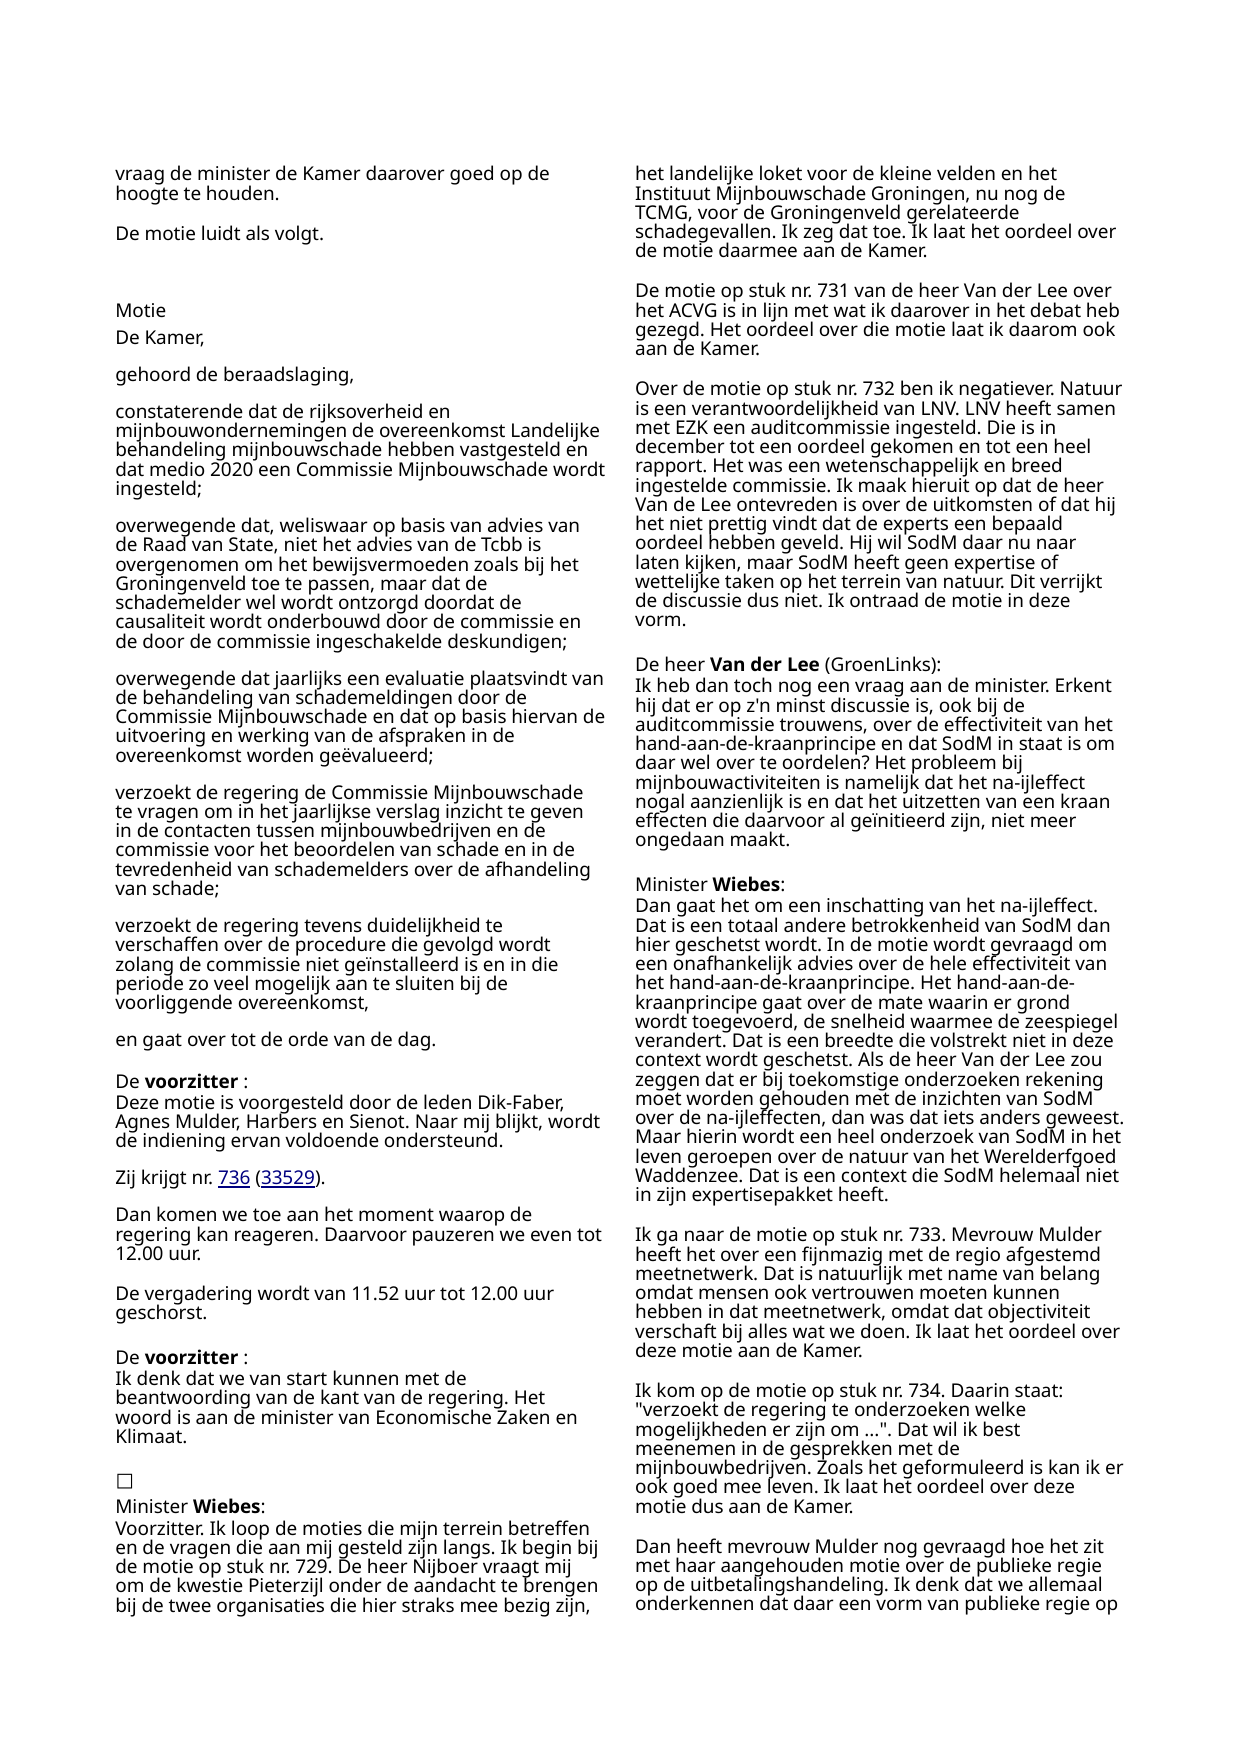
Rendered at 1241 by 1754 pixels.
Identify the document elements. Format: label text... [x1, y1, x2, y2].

text en gaat over tot de orde van de dag. [115, 1031, 605, 1050]
text vraag de minister de Kamer daarover goed op de hoogte te houden. [115, 165, 605, 204]
text verzoekt de regering tevens duidelijkheid te verschaffen over de procedure die gevolgd wordt zolang de commissie niet geïnstalleerd is en in die periode zo veel mogelijk aan te sluiten bij de voorliggende overeenkomst, [115, 917, 605, 1013]
text De heer Van der Lee (GroenLinks): [635, 652, 1125, 677]
text De motie op stuk nr. 731 van de heer Van der Lee over het ACVG is in lijn met wat ik daarover in het debat heb gezegd. Het oordeel over die motie laat ik daarom ook aan de Kamer. [635, 282, 1125, 359]
text Voorzitter. Ik loop de moties die mijn terrein betreffen en de vragen die aan mij gesteld zijn langs. Ik begin bij de motie op stuk nr. 729. De heer Nijboer vraagt mij om de kwestie Pieterzijl onder de aandacht te brengen bij de twee organisaties die hier straks mee bezig zijn, [115, 1519, 605, 1616]
text Ik ga naar de motie op stuk nr. 733. Mevrouw Mulder heeft het over een fijnmazig met de regio afgestemd meetnetwerk. Dat is natuurlijk met name van belang omdat mensen ook vertrouwen moeten kunnen hebben in dat meetnetwerk, omdat dat objectiviteit verschaft bij alles wat we doen. Ik laat het oordeel over deze motie aan de Kamer. [635, 1226, 1125, 1361]
text De motie luidt als volgt. [115, 224, 605, 244]
text overwegende dat jaarlijks een evaluatie plaatsvindt van de behandeling van schademeldingen door de Commissie Mijnbouwschade en dat op basis hiervan de uitvoering en werking van de afspraken in de overeenkomst worden geëvalueerd; [115, 669, 605, 766]
text Zij krijgt nr. 736 (33529). [115, 1169, 605, 1188]
text Dan komen we toe aan het moment waarop de regering kan reageren. Daarvoor pauzeren we even tot 12.00 uur. [115, 1206, 605, 1264]
text De vergadering wordt van 11.52 uur tot 12.00 uur geschorst. [115, 1285, 605, 1323]
text Motie [115, 297, 605, 323]
text overwegende dat, weliswaar op basis van advies van de Raad van State, niet het advies van de Tcbb is overgenomen om het bewijsvermoeden zoals bij het Groningenveld toe te passen, maar dat de schademelder wel wordt ontzorgd doordat de causaliteit wordt onderbouwd door de commissie en de door de commissie ingeschakelde deskundigen; [115, 517, 605, 652]
text het landelijke loket voor de kleine velden en het Instituut Mijnbouwschade Groningen, nu nog de TCMG, voor de Groningenveld gerelateerde schadegevallen. Ik zeg dat toe. Ik laat het oordeel over de motie daarmee aan de Kamer. [635, 165, 1125, 262]
text gehoord de beraadslaging, [115, 366, 605, 385]
text constaterende dat de rijksoverheid en mijnbouwondernemingen de overeenkomst Landelijke behandeling mijnbouwschade hebben vastgesteld en dat medio 2020 een Commissie Mijnbouwschade wordt ingesteld; [115, 403, 605, 499]
text ⬜ [115, 1468, 605, 1494]
text Minister Wiebes: [635, 872, 1125, 897]
text Dan heeft mevrouw Mulder nog gevraagd hoe het zit met haar aangehouden motie over de publieke regie op de uitbetalingshandeling. Ik denk dat we allemaal onderkennen dat daar een vorm van publieke regie op [635, 1538, 1125, 1615]
text De Kamer, [115, 329, 605, 348]
text Ik heb dan toch nog een vraag aan de minister. Erkent hij dat er op z'n minst discussie is, ook bij de auditcommissie trouwens, over de effectiviteit van het hand-aan-de-kraanprincipe en dat SodM in staat is om daar wel over te oordelen? Het probleem bij mijnbouwactiviteiten is namelijk dat het na-ijleffect nogal aanzienlijk is en dat het uitzetten van een kraan effecten die daarvoor al geïnitieerd zijn, niet meer ongedaan maakt. [635, 677, 1125, 851]
text Deze motie is voorgesteld door de leden Dik-Faber, Agnes Mulder, Harbers en Sienot. Naar mij blijkt, wordt de indiening ervan voldoende ondersteund. [115, 1094, 605, 1152]
text Minister Wiebes: [115, 1494, 605, 1519]
text Dan gaat het om een inschatting van het na-ijleffect. Dat is een totaal andere betrokkenheid van SodM dan hier geschetst wordt. In de motie wordt gevraagd om een onafhankelijk advies over de hele effectiviteit van het hand-aan-de-kraanprincipe. Het hand-aan-de-kraanprincipe gaat over de mate waarin er grond wordt toegevoerd, de snelheid waarmee de zeespiegel verandert. Dat is een breedte die volstrekt niet in deze context wordt geschetst. Als de heer Van der Lee zou zeggen dat er bij toekomstige onderzoeken rekening moet worden gehouden met de inzichten van SodM over de na-ijleffecten, dan was dat iets anders geweest. Maar hierin wordt een heel onderzoek van SodM in het leven geroepen over de natuur van het Werelderfgoed Waddenzee. Dat is een context die SodM helemaal niet in zijn expertisepakket heeft. [635, 897, 1125, 1206]
text De voorzitter : [115, 1344, 605, 1370]
text Ik denk dat we van start kunnen met de beantwoording van de kant van de regering. Het woord is aan de minister van Economische Zaken en Klimaat. [115, 1370, 605, 1447]
text Ik kom op de motie op stuk nr. 734. Daarin staat: "verzoekt de regering te onderzoeken welke mogelijkheden er zijn om ...". Dat wil ik best meenemen in de gesprekken met de mijnbouwbedrijven. Zoals het geformuleerd is kan ik er ook goed mee leven. Ik laat het oordeel over deze motie dus aan de Kamer. [635, 1382, 1125, 1517]
text De voorzitter : [115, 1068, 605, 1094]
text verzoekt de regering de Commissie Mijnbouwschade te vragen om in het jaarlijkse verslag inzicht te geven in de contacten tussen mijnbouwbedrijven en de commissie voor het beoordelen van schade en in de tevredenheid van schademelders over de afhandeling van schade; [115, 784, 605, 899]
text Over de motie op stuk nr. 732 ben ik negatiever. Natuur is een verantwoordelijkheid van LNV. LNV heeft samen met EZK een auditcommissie ingesteld. Die is in december tot een oordeel gekomen en tot een heel rapport. Het was een wetenschappelijk en breed ingestelde commissie. Ik maak hieruit op dat de heer Van de Lee ontevreden is over de uitkomsten of dat hij het niet prettig vindt dat de experts een bepaald oordeel hebben geveld. Hij wil SodM daar nu naar laten kijken, maar SodM heeft geen expertise of wettelijke taken op het terrein van natuur. Dit verrijkt de discussie dus niet. Ik ontraad de motie in deze vorm. [635, 380, 1125, 631]
